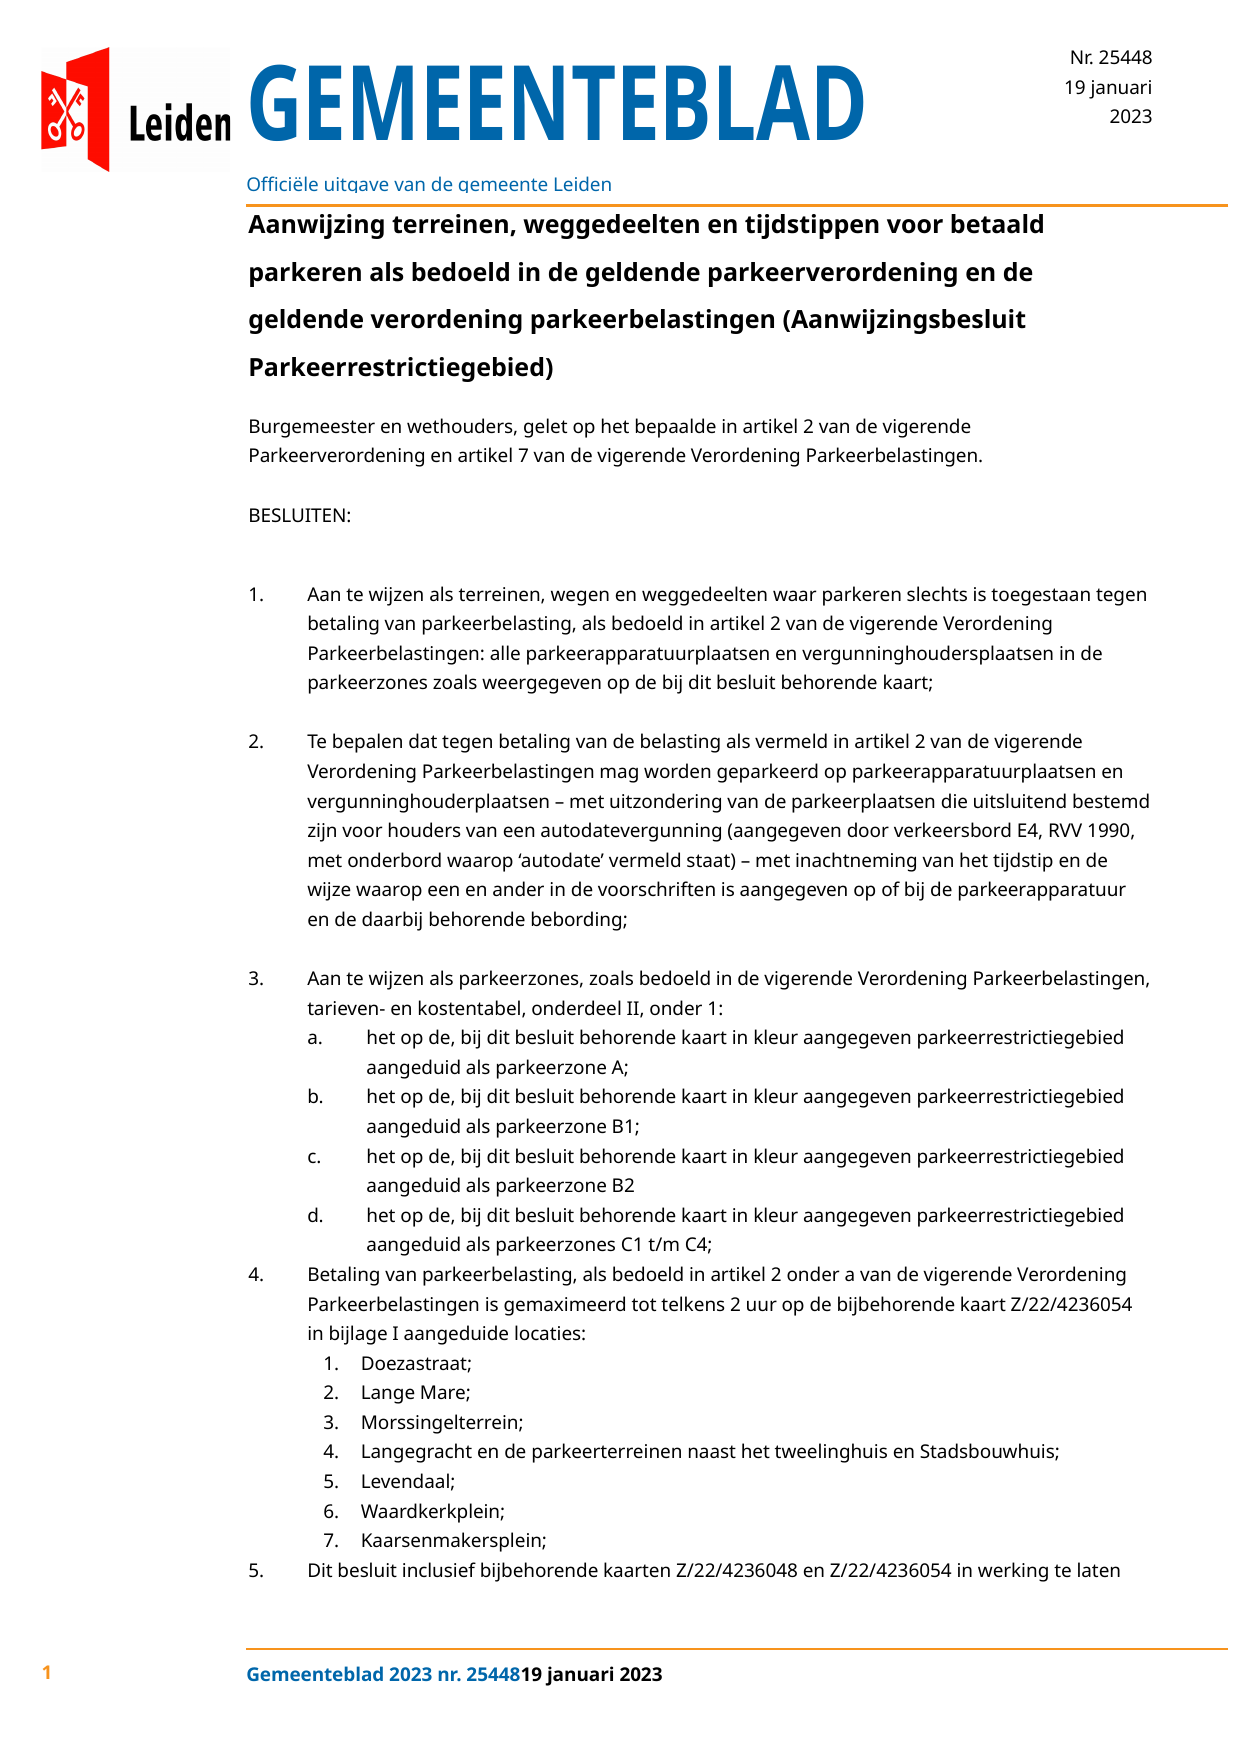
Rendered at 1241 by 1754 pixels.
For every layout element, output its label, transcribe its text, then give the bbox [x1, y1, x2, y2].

list Betaling van parkeerbelasting, als bedoeld in artikel 2 onder a van de vigerende Verordening Parkeerbelastingen is gemaximeerd tot telkens 2 uur op de bijbehorende kaart Z/22/4236054 in bijlage I aangeduide locaties: [248, 1261, 1152, 1346]
list Lange Mare; [323, 1379, 1152, 1405]
list Morssingelterrein; [323, 1409, 1152, 1435]
list Doezastraat; [323, 1350, 1152, 1376]
text Burgemeester en wethouders, gelet op het bepaalde in artikel 2 van de vigerende Parkeerverordening en artikel 7 van de vigerende Verordening Parkeerbelastingen. [248, 413, 1152, 468]
list het op de, bij dit besluit behorende kaart in kleur aangegeven parkeerrestrictiegebied aangeduid als parkeerzones C1 t/m C4; [307, 1202, 1152, 1257]
text BESLUITEN: [248, 502, 1152, 528]
list Langegracht en de parkeerterreinen naast het tweelinghuis en Stadsbouwhuis; [323, 1439, 1152, 1464]
list Aan te wijzen als parkeerzones, zoals bedoeld in de vigerende Verordening Parkeerbelastingen, tarieven- en kostentabel, onderdeel II, onder 1: [248, 965, 1152, 1021]
list Dit besluit inclusief bijbehorende kaarten Z/22/4236048 en Z/22/4236054 in werking te laten [248, 1557, 1152, 1583]
list Te bepalen dat tegen betaling van de belasting als vermeld in artikel 2 van de vigerende Verordening Parkeerbelastingen mag worden geparkeerd op parkeerapparatuurplaatsen en vergunninghouderplaatsen – met uitzondering van de parkeerplaatsen die uitsluitend bestemd zijn voor houders van een autodatevergunning (aangegeven door verkeersbord E4, RVV 1990, met onderbord waarop ‘autodate’ vermeld staat) – met inachtneming van het tijdstip en de wijze waarop een en ander in de voorschriften is aangegeven op of bij de parkeerapparatuur en de daarbij behorende bebording; [248, 729, 1152, 932]
text Aanwijzing terreinen, weggedeelten en tijdstippen voor betaald parkeren als bedoeld in de geldende parkeerverordening en de geldende verordening parkeerbelastingen (Aanwijzingsbesluit Parkeerrestrictiegebied) [248, 207, 1152, 384]
list Aan te wijzen als terreinen, wegen en weggedeelten waar parkeren slechts is toegestaan tegen betaling van parkeerbelasting, als bedoeld in artikel 2 van de vigerende Verordening Parkeerbelastingen: alle parkeerapparatuurplaatsen en vergunninghoudersplaatsen in de parkeerzones zoals weergegeven op de bij dit besluit behorende kaart; [248, 581, 1152, 695]
list Levendaal; [323, 1468, 1152, 1494]
list Waardkerkplein; [323, 1498, 1152, 1523]
list Kaarsenmakersplein; [323, 1527, 1152, 1553]
picture [41, 47, 231, 172]
list het op de, bij dit besluit behorende kaart in kleur aangegeven parkeerrestrictiegebied aangeduid als parkeerzone B1; [307, 1084, 1152, 1139]
list het op de, bij dit besluit behorende kaart in kleur aangegeven parkeerrestrictiegebied aangeduid als parkeerzone A; [307, 1024, 1152, 1080]
list het op de, bij dit besluit behorende kaart in kleur aangegeven parkeerrestrictiegebied aangeduid als parkeerzone B2 [307, 1143, 1152, 1198]
